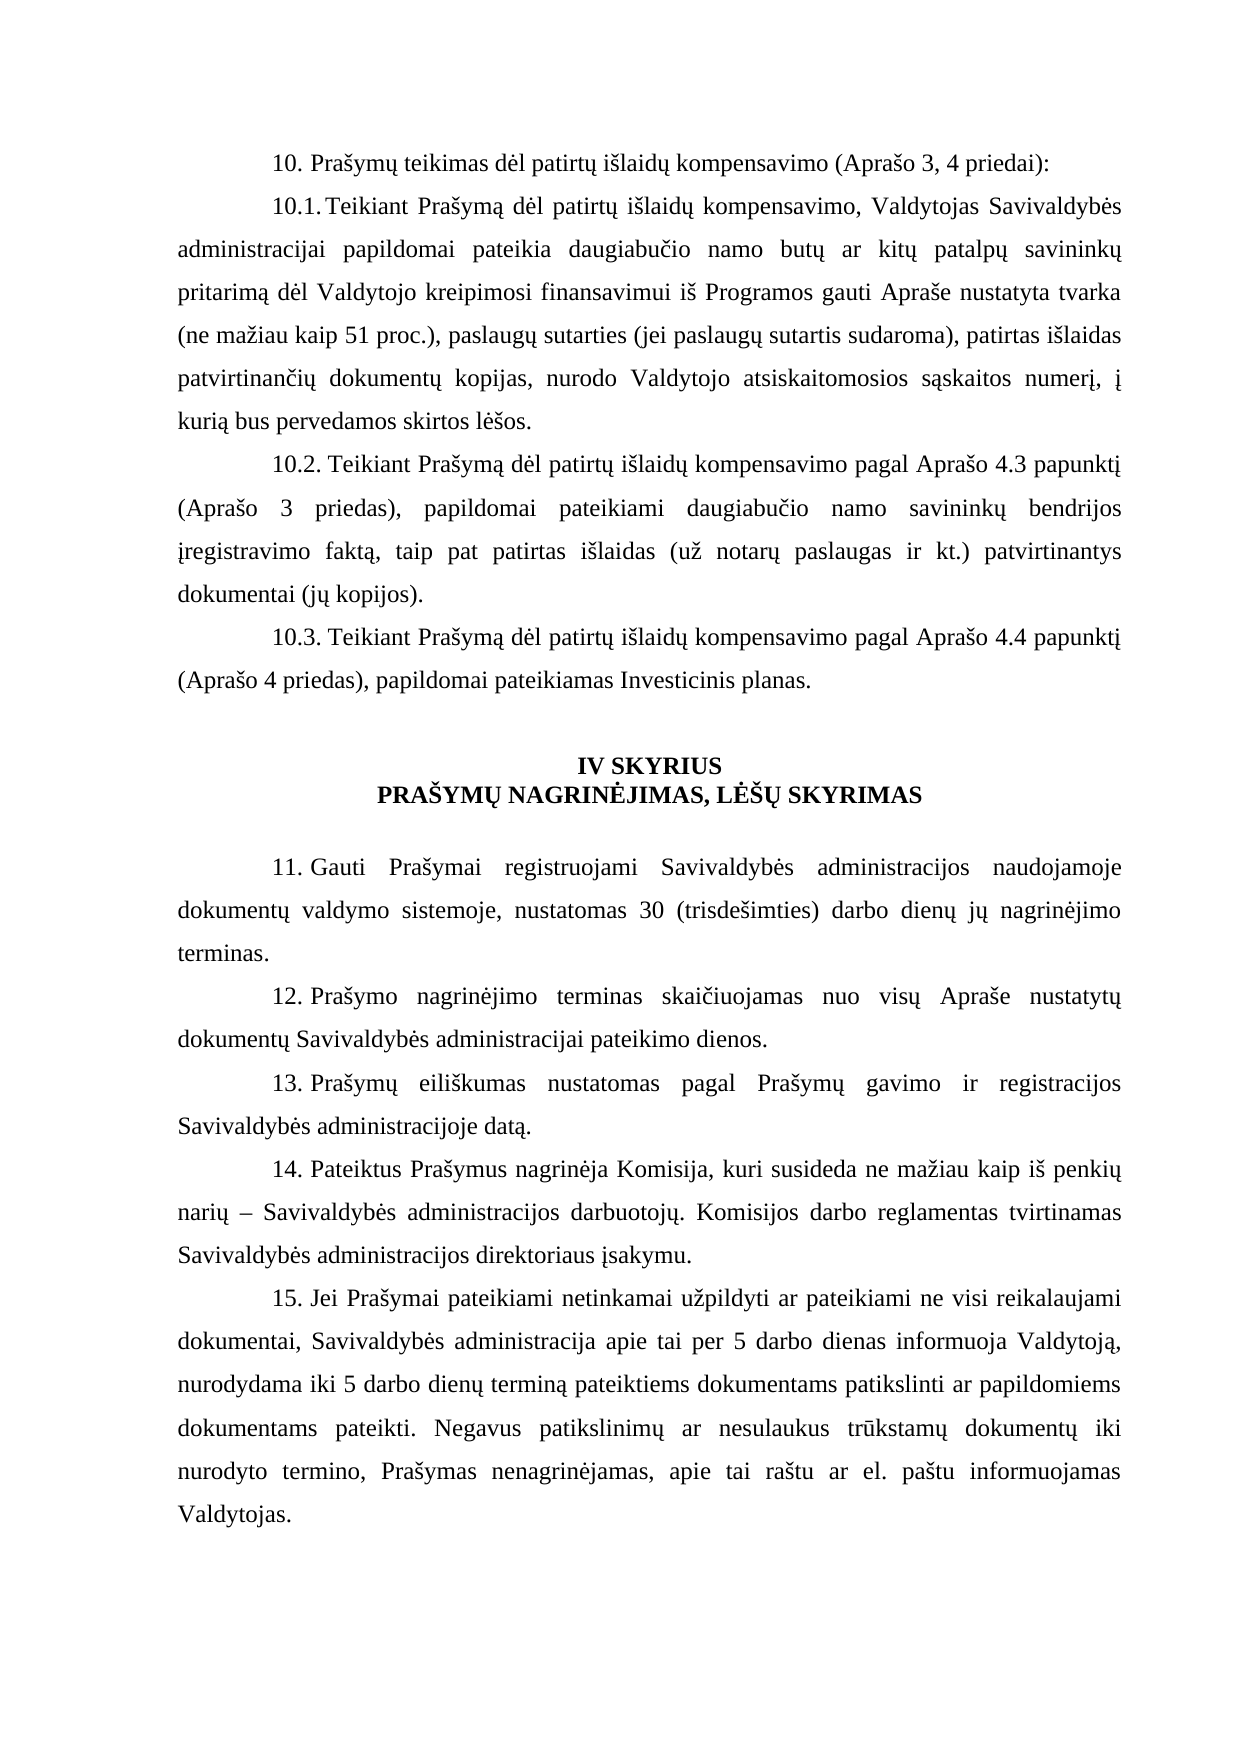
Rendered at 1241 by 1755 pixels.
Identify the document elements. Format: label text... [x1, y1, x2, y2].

text 11. Gauti Prašymai registruojami Savivaldybės administracijos naudojamoje dokumentų valdymo sistemoje, nustatomas 30 (trisdešimties) darbo dienų jų nagrinėjimo terminas. [177, 852, 1122, 967]
text 12. Prašymo nagrinėjimo terminas skaičiuojamas nuo visų Apraše nustatytų dokumentų Savivaldybės administracijai pateikimo dienos. [177, 981, 1122, 1053]
text 14. Pateiktus Prašymus nagrinėja Komisija, kuri susideda ne mažiau kaip iš penkių narių – Savivaldybės administracijos darbuotojų. Komisijos darbo reglamentas tvirtinamas Savivaldybės administracijos direktoriaus įsakymu. [177, 1154, 1122, 1269]
text 13. Prašymų eiliškumas nustatomas pagal Prašymų gavimo ir registracijos Savivaldybės administracijoje datą. [177, 1068, 1122, 1139]
text 15. Jei Prašymai pateikiami netinkamai užpildyti ar pateikiami ne visi reikalaujami dokumentai, Savivaldybės administracija apie tai per 5 darbo dienas informuoja Valdytoją, nurodydama iki 5 darbo dienų terminą pateiktiems dokumentams patikslinti ar papildomiems dokumentams pateikti. Negavus patikslinimų ar nesulaukus trūkstamų dokumentų iki nurodyto termino, Prašymas nenagrinėjamas, apie tai raštu ar el. paštu informuojamas Valdytojas. [177, 1283, 1122, 1528]
text 10.1. Teikiant Prašymą dėl patirtų išlaidų kompensavimo, Valdytojas Savivaldybės administracijai papildomai pateikia daugiabučio namo butų ar kitų patalpų savininkų pritarimą dėl Valdytojo kreipimosi finansavimui iš Programos gauti Apraše nustatyta tvarka (ne mažiau kaip 51 proc.), paslaugų sutarties (jei paslaugų sutartis sudaroma), patirtas išlaidas patvirtinančių dokumentų kopijas, nurodo Valdytojo atsiskaitomosios sąskaitos numerį, į kurią bus pervedamos skirtos lėšos. [177, 191, 1122, 435]
text 10. Prašymų teikimas dėl patirtų išlaidų kompensavimo (Aprašo 3, 4 priedai): [177, 148, 1122, 176]
text 10.3. Teikiant Prašymą dėl patirtų išlaidų kompensavimo pagal Aprašo 4.4 papunktį (Aprašo 4 priedas), papildomai pateikiamas Investicinis planas. [177, 622, 1122, 694]
text 10.2. Teikiant Prašymą dėl patirtų išlaidų kompensavimo pagal Aprašo 4.3 papunktį (Aprašo 3 priedas), papildomai pateikiami daugiabučio namo savininkų bendrijos įregistravimo faktą, taip pat patirtas išlaidas (už notarų paslaugas ir kt.) patvirtinantys dokumentai (jų kopijos). [177, 449, 1122, 608]
text PRAŠYMŲ NAGRINĖJIMAS, LĖŠŲ SKYRIMAS [177, 780, 1122, 809]
text IV SKYRIUS [177, 751, 1122, 780]
